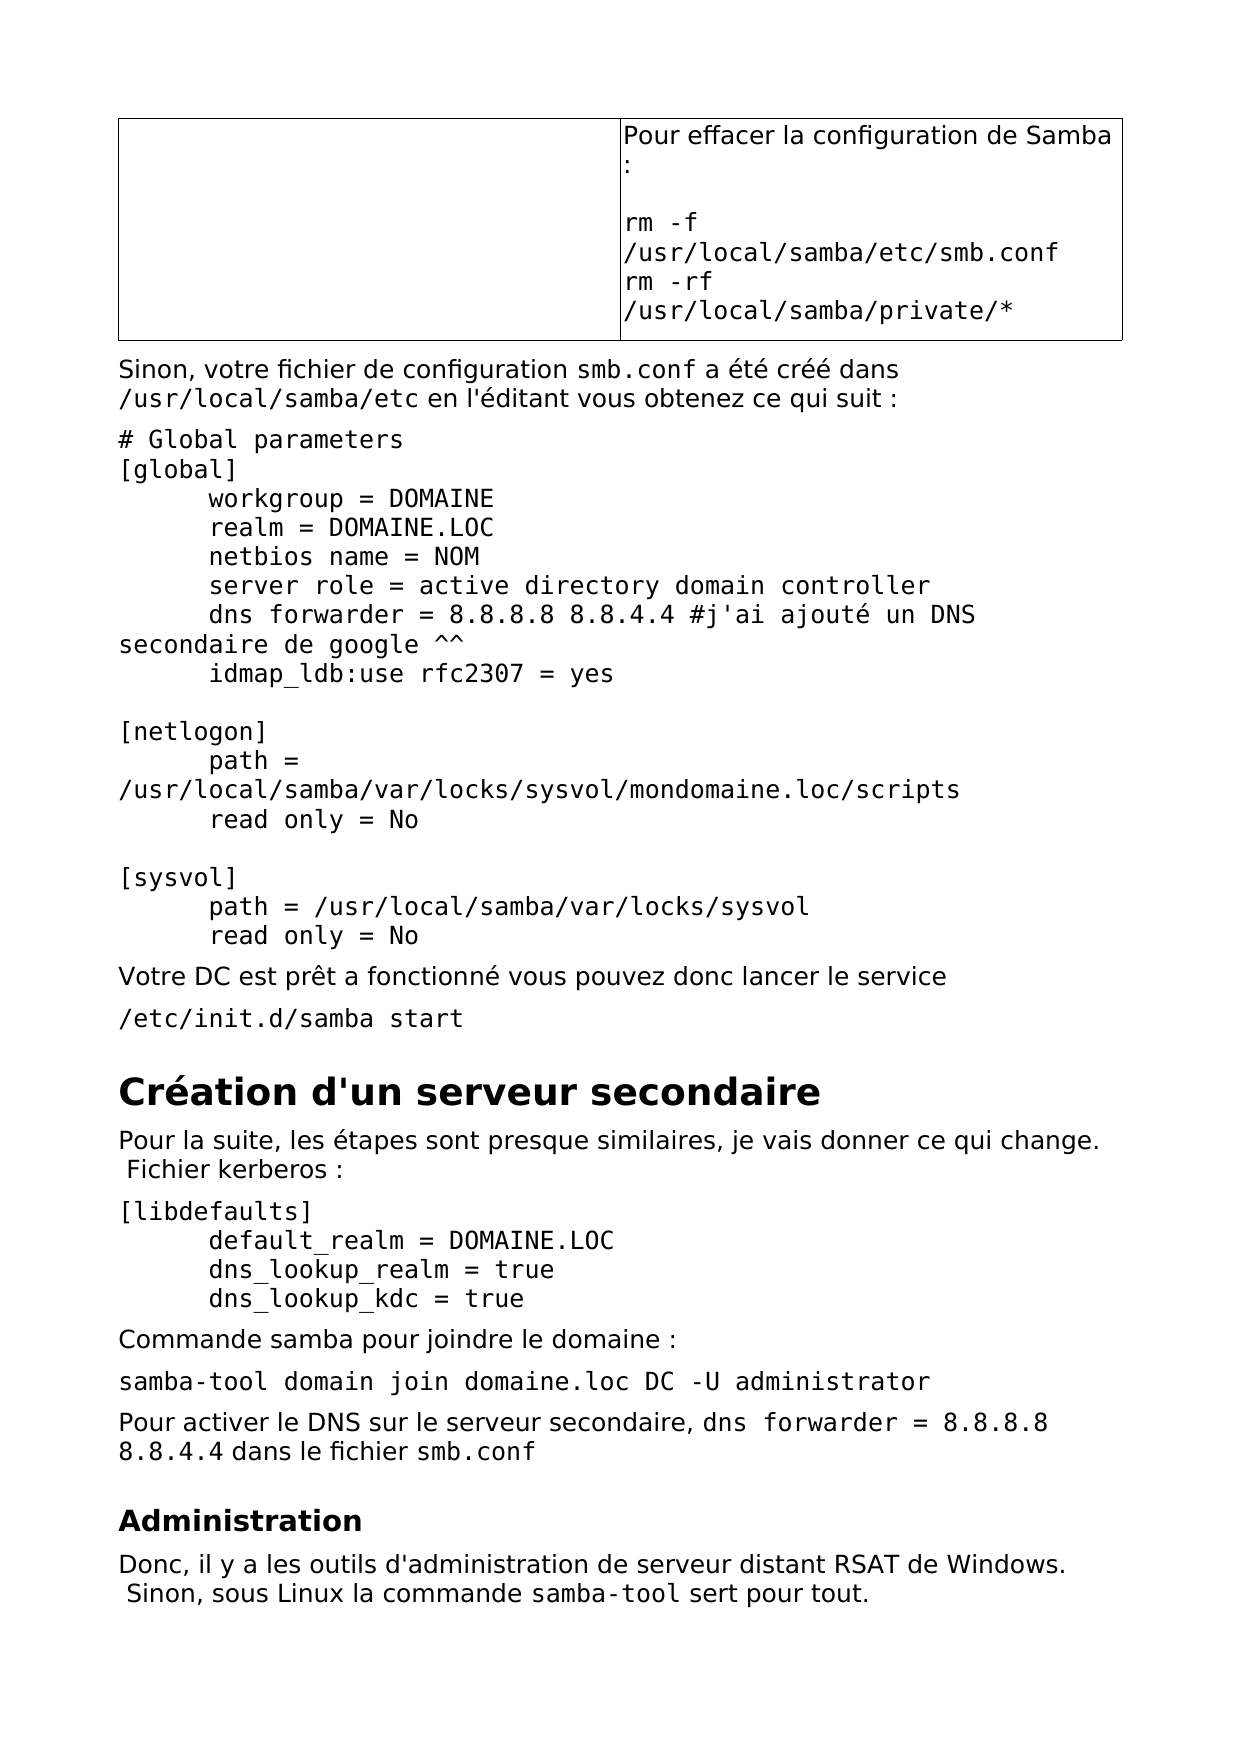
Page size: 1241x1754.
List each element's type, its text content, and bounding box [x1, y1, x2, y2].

text Pour la suite, les étapes sont presque similaires, je vais donner ce qui change. Fichier kerberos : [118, 1126, 1122, 1184]
text Donc, il y a les outils d'administration de serveur distant RSAT de Windows. Sinon, sous Linux la commande samba-tool sert pour tout. [118, 1550, 1122, 1609]
text Commande samba pour joindre le domaine : [118, 1326, 1122, 1355]
table_header [119, 119, 620, 340]
text # Global parameters [global] workgroup = DOMAINE realm = DOMAINE.LOC netbios name = NOM server role = active directory domain controller dns forwarder = 8.8.8.8 8.8.4.4 #j'ai ajouté un DNS secondaire de google ^^ idmap_ldb:use rfc2307 = yes [netlogon] path = /usr/local/samba/var/locks/sysvol/mondomaine.loc/scripts read only = No [sysvol] path = /usr/local/samba/var/locks/sysvol read only = No [118, 426, 1122, 951]
text samba-tool domain join domaine.loc DC -U administrator [118, 1367, 1122, 1396]
text Sinon, votre fichier de configuration smb.conf a été créé dans /usr/local/samba/etc en l'éditant vous obtenez ce qui suit : [118, 355, 1122, 413]
text /etc/init.d/samba start [118, 1004, 1122, 1033]
subtitle Création d'un serveur secondaire [118, 1070, 1122, 1114]
table_header Pour effacer la configuration de Samba : rm -f /usr/local/samba/etc/smb.conf rm -rf /usr/local/samba/private/* [621, 119, 1122, 340]
text [libdefaults] default_realm = DOMAINE.LOC dns_lookup_realm = true dns_lookup_kdc = true [118, 1197, 1122, 1314]
subtitle Administration [118, 1504, 1122, 1538]
text Votre DC est prêt a fonctionné vous pouvez donc lancer le service [118, 962, 1122, 992]
text Pour activer le DNS sur le serveur secondaire, dns forwarder = 8.8.8.8 8.8.4.4 dans le fichier smb.conf [118, 1408, 1122, 1466]
